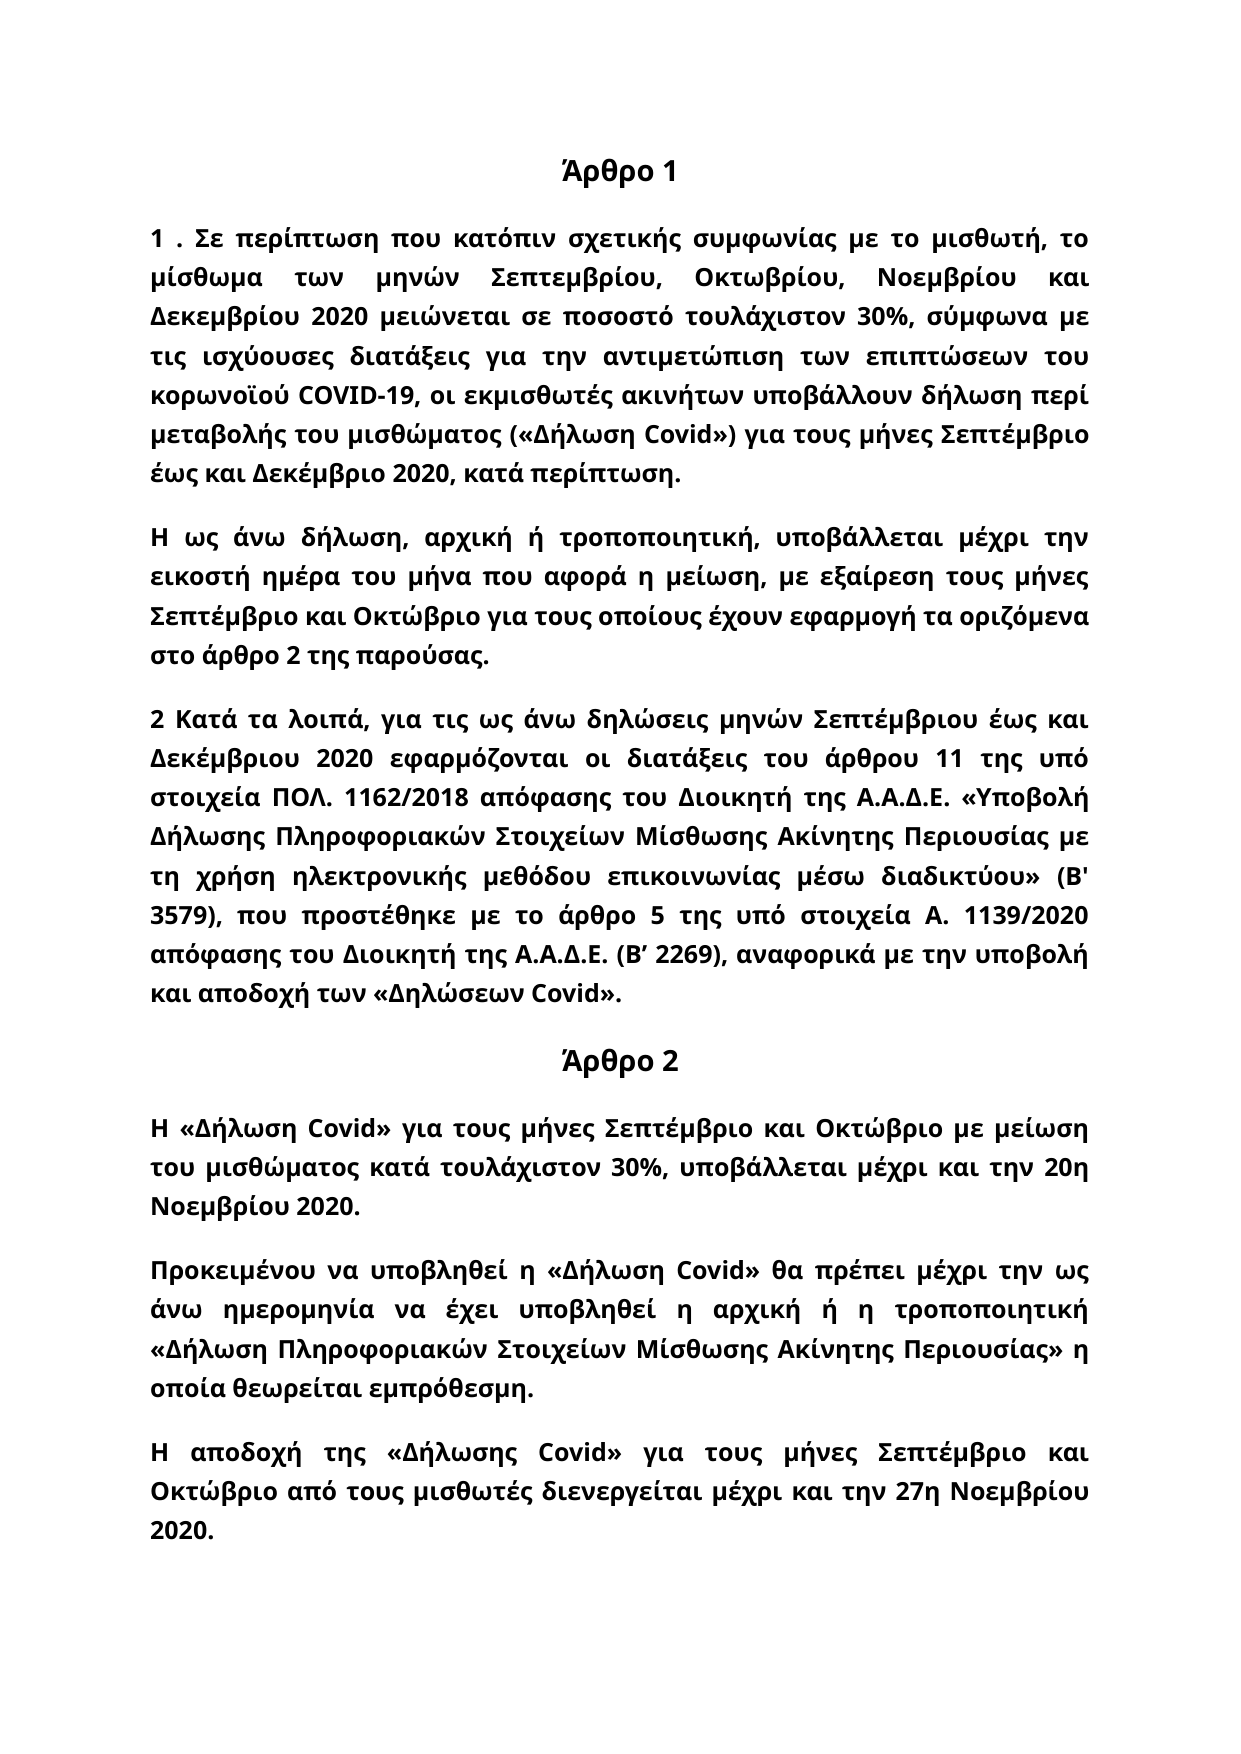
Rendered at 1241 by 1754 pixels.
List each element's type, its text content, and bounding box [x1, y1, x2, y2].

text Η «Δήλωση Covid» για τους μήνες Σεπτέμβριο και Οκτώβριο με μείωση του μισθώματος κατά τουλάχιστον 30%, υποβάλλεται μέχρι και την 20η Νοεμβρίου 2020. [150, 1110, 1090, 1223]
subtitle Άρθρο 2 [150, 1040, 1090, 1079]
text Η ως άνω δήλωση, αρχική ή τροποποιητική, υποβάλλεται μέχρι την εικοστή ημέρα του μήνα που αφορά η μείωση, με εξαίρεση τους μήνες Σεπτέμβριο και Οκτώβριο για τους οποίους έχουν εφαρμογή τα οριζόμενα στο άρθρο 2 της παρούσας. [150, 520, 1090, 671]
text Η αποδοχή της «Δήλωσης Covid» για τους μήνες Σεπτέμβριο και Οκτώβριο από τους μισθωτές διενεργείται μέχρι και την 27η Νοεμβρίου 2020. [150, 1434, 1090, 1547]
subtitle Άρθρο 1 [150, 150, 1090, 190]
text 2 Κατά τα λοιπά, για τις ως άνω δηλώσεις μηνών Σεπτέμβριου έως και Δεκέμβριου 2020 εφαρμόζονται οι διατάξεις του άρθρου 11 της υπό στοιχεία ΠΟΛ. 1162/2018 απόφασης του Διοικητή της Α.Α.Δ.Ε. «Υποβολή Δήλωσης Πληροφοριακών Στοιχείων Μίσθωσης Ακίνητης Περιουσίας με τη χρήση ηλεκτρονικής μεθόδου επικοινωνίας μέσω διαδικτύου» (Β' 3579), που προστέθηκε με το άρθρο 5 της υπό στοιχεία Α. 1139/2020 απόφασης του Διοικητή της Α.Α.Δ.Ε. (Β’ 2269), αναφορικά με την υποβολή και αποδοχή των «Δηλώσεων Covid». [150, 701, 1090, 1010]
text Προκειμένου να υποβληθεί η «Δήλωση Covid» θα πρέπει μέχρι την ως άνω ημερομηνία να έχει υποβληθεί η αρχική ή η τροποποιητική «Δήλωση Πληροφοριακών Στοιχείων Μίσθωσης Ακίνητης Περιουσίας» η οποία θεωρείται εμπρόθεσμη. [150, 1253, 1090, 1404]
text 1 . Σε περίπτωση που κατόπιν σχετικής συμφωνίας με το μισθωτή, το μίσθωμα των μηνών Σεπτεμβρίου, Οκτωβρίου, Νοεμβρίου και Δεκεμβρίου 2020 μειώνεται σε ποσοστό τουλάχιστον 30%, σύμφωνα με τις ισχύουσες διατάξεις για την αντιμετώπιση των επιπτώσεων του κορωνοϊού COVID-19, οι εκμισθωτές ακινήτων υποβάλλουν δήλωση περί μεταβολής του μισθώματος («Δήλωση Covid») για τους μήνες Σεπτέμβριο έως και Δεκέμβριο 2020, κατά περίπτωση. [150, 221, 1090, 490]
